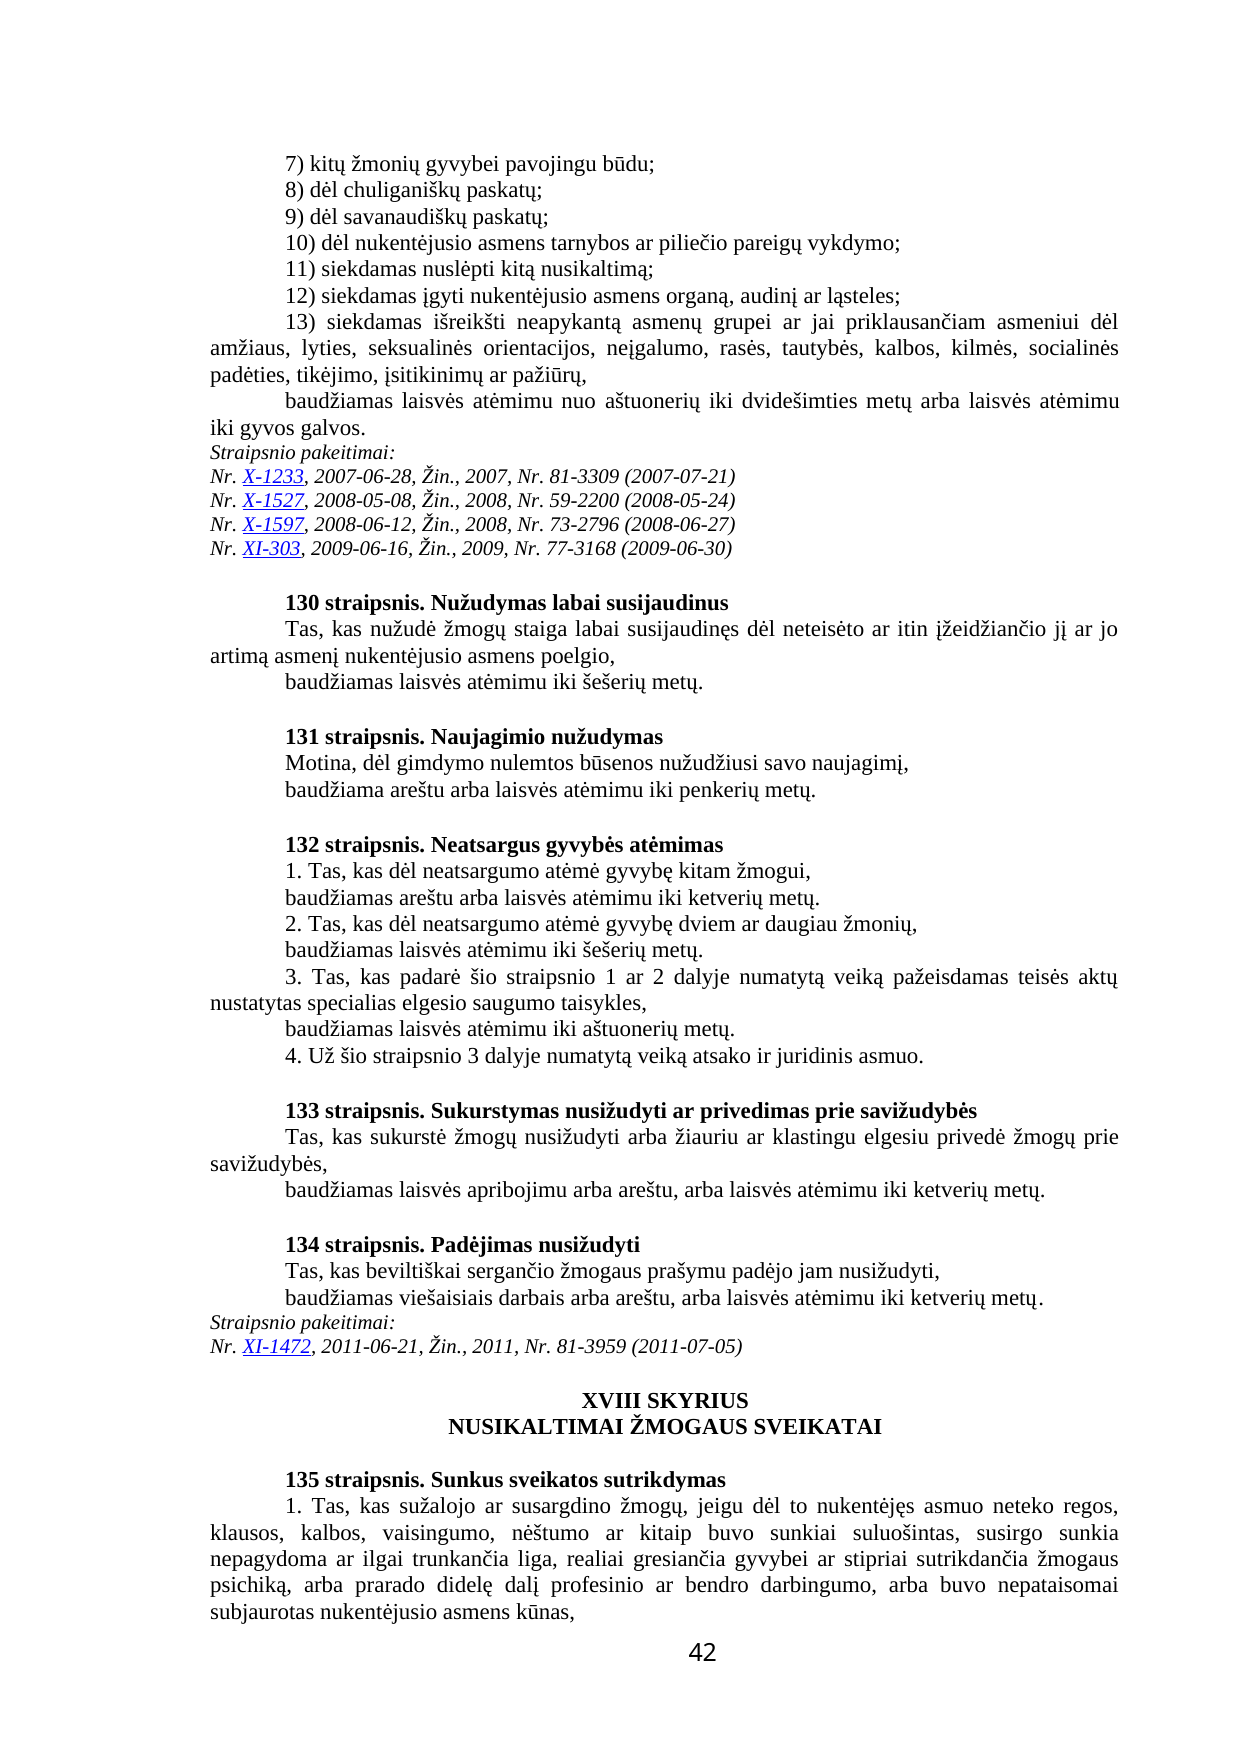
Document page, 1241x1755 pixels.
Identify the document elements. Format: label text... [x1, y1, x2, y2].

text 9) dėl savanaudiškų paskatų; [210, 203, 1120, 229]
text 8) dėl chuliganiškų paskatų; [210, 176, 1120, 203]
text 4. Už šio straipsnio 3 dalyje numatytą veiką atsako ir juridinis asmuo. [210, 1042, 1120, 1068]
text 7) kitų žmonių gyvybei pavojingu būdu; [210, 150, 1120, 176]
text Tas, kas sukurstė žmogų nusižudyti arba žiauriu ar klastingu elgesiu privedė žmogų prie savižudybės, [210, 1123, 1120, 1176]
text Straipsnio pakeitimai: [210, 1310, 1120, 1334]
text Nr. XI-1472, 2011-06-21, Žin., 2011, Nr. 81-3959 (2011-07-05) [210, 1334, 1120, 1358]
text baudžiamas laisvės apribojimu arba areštu, arba laisvės atėmimu iki ketverių metų. [210, 1176, 1120, 1202]
text 3. Tas, kas padarė šio straipsnio 1 ar 2 dalyje numatytą veiką pažeisdamas teisės aktų nustatytas specialias elgesio saugumo taisykles, [210, 963, 1120, 1015]
text 133 straipsnis. Sukurstymas nusižudyti ar privedimas prie savižudybės [210, 1097, 1120, 1123]
text 131 straipsnis. Naujagimio nužudymas [210, 723, 1120, 749]
text Nr. XI-303, 2009-06-16, Žin., 2009, Nr. 77-3168 (2009-06-30) [210, 536, 1120, 560]
text baudžiamas viešaisiais darbais arba areštu, arba laisvės atėmimu iki ketverių metų. [210, 1284, 1120, 1310]
text baudžiamas laisvės atėmimu nuo aštuonerių iki dvidešimties metų arba laisvės atėmimu iki gyvos galvos. [210, 387, 1120, 440]
text baudžiamas laisvės atėmimu iki aštuonerių metų. [210, 1015, 1120, 1042]
text XVIII skyrius [210, 1387, 1120, 1413]
text baudžiamas laisvės atėmimu iki šešerių metų. [210, 936, 1120, 963]
text 1. Tas, kas dėl neatsargumo atėmė gyvybę kitam žmogui, [210, 857, 1120, 884]
text 134 straipsnis. Padėjimas nusižudyti [210, 1231, 1120, 1257]
text Tas, kas beviltiškai sergančio žmogaus prašymu padėjo jam nusižudyti, [210, 1257, 1120, 1284]
text 2. Tas, kas dėl neatsargumo atėmė gyvybę dviem ar daugiau žmonių, [210, 910, 1120, 936]
text baudžiamas areštu arba laisvės atėmimu iki ketverių metų. [210, 884, 1120, 910]
text Motina, dėl gimdymo nulemtos būsenos nužudžiusi savo naujagimį, [210, 749, 1120, 776]
text Nr. X-1597, 2008-06-12, Žin., 2008, Nr. 73-2796 (2008-06-27) [210, 512, 1120, 536]
text 135 straipsnis. Sunkus sveikatos sutrikdymas [210, 1466, 1120, 1492]
text Nr. X-1233, 2007-06-28, Žin., 2007, Nr. 81-3309 (2007-07-21) [210, 464, 1120, 488]
text Nusikaltimai žmogaus sveikatAI [210, 1413, 1120, 1440]
text 13) siekdamas išreikšti neapykantą asmenų grupei ar jai priklausančiam asmeniui dėl amžiaus, lyties, seksualinės orientacijos, neįgalumo, rasės, tautybės, kalbos, kilmės, socialinės padėties, tikėjimo, įsitikinimų ar pažiūrų, [210, 308, 1120, 387]
text Straipsnio pakeitimai: [210, 440, 1120, 464]
text baudžiama areštu arba laisvės atėmimu iki penkerių metų. [210, 776, 1120, 802]
text Nr. X-1527, 2008-05-08, Žin., 2008, Nr. 59-2200 (2008-05-24) [210, 488, 1120, 512]
text 10) dėl nukentėjusio asmens tarnybos ar piliečio pareigų vykdymo; [210, 229, 1120, 255]
text 132 straipsnis. Neatsargus gyvybės atėmimas [210, 831, 1120, 857]
text 11) siekdamas nuslėpti kitą nusikaltimą; [210, 255, 1120, 282]
text 130 straipsnis. Nužudymas labai susijaudinus [210, 589, 1120, 615]
text baudžiamas laisvės atėmimu iki šešerių metų. [210, 668, 1120, 694]
text 12) siekdamas įgyti nukentėjusio asmens organą, audinį ar ląsteles; [210, 282, 1120, 308]
text Tas, kas nužudė žmogų staiga labai susijaudinęs dėl neteisėto ar itin įžeidžiančio jį ar jo artimą asmenį nukentėjusio asmens poelgio, [210, 615, 1120, 668]
text 1. Tas, kas sužalojo ar susargdino žmogų, jeigu dėl to nukentėjęs asmuo neteko regos, klausos, kalbos, vaisingumo, nėštumo ar kitaip buvo sunkiai suluošintas, susirgo sunkia nepagydoma ar ilgai trunkančia liga, realiai gresiančia gyvybei ar stipriai sutrikdančia žmogaus psichiką, arba prarado didelę dalį profesinio ar bendro darbingumo, arba buvo nepataisomai subjaurotas nukentėjusio asmens kūnas, [210, 1492, 1120, 1624]
